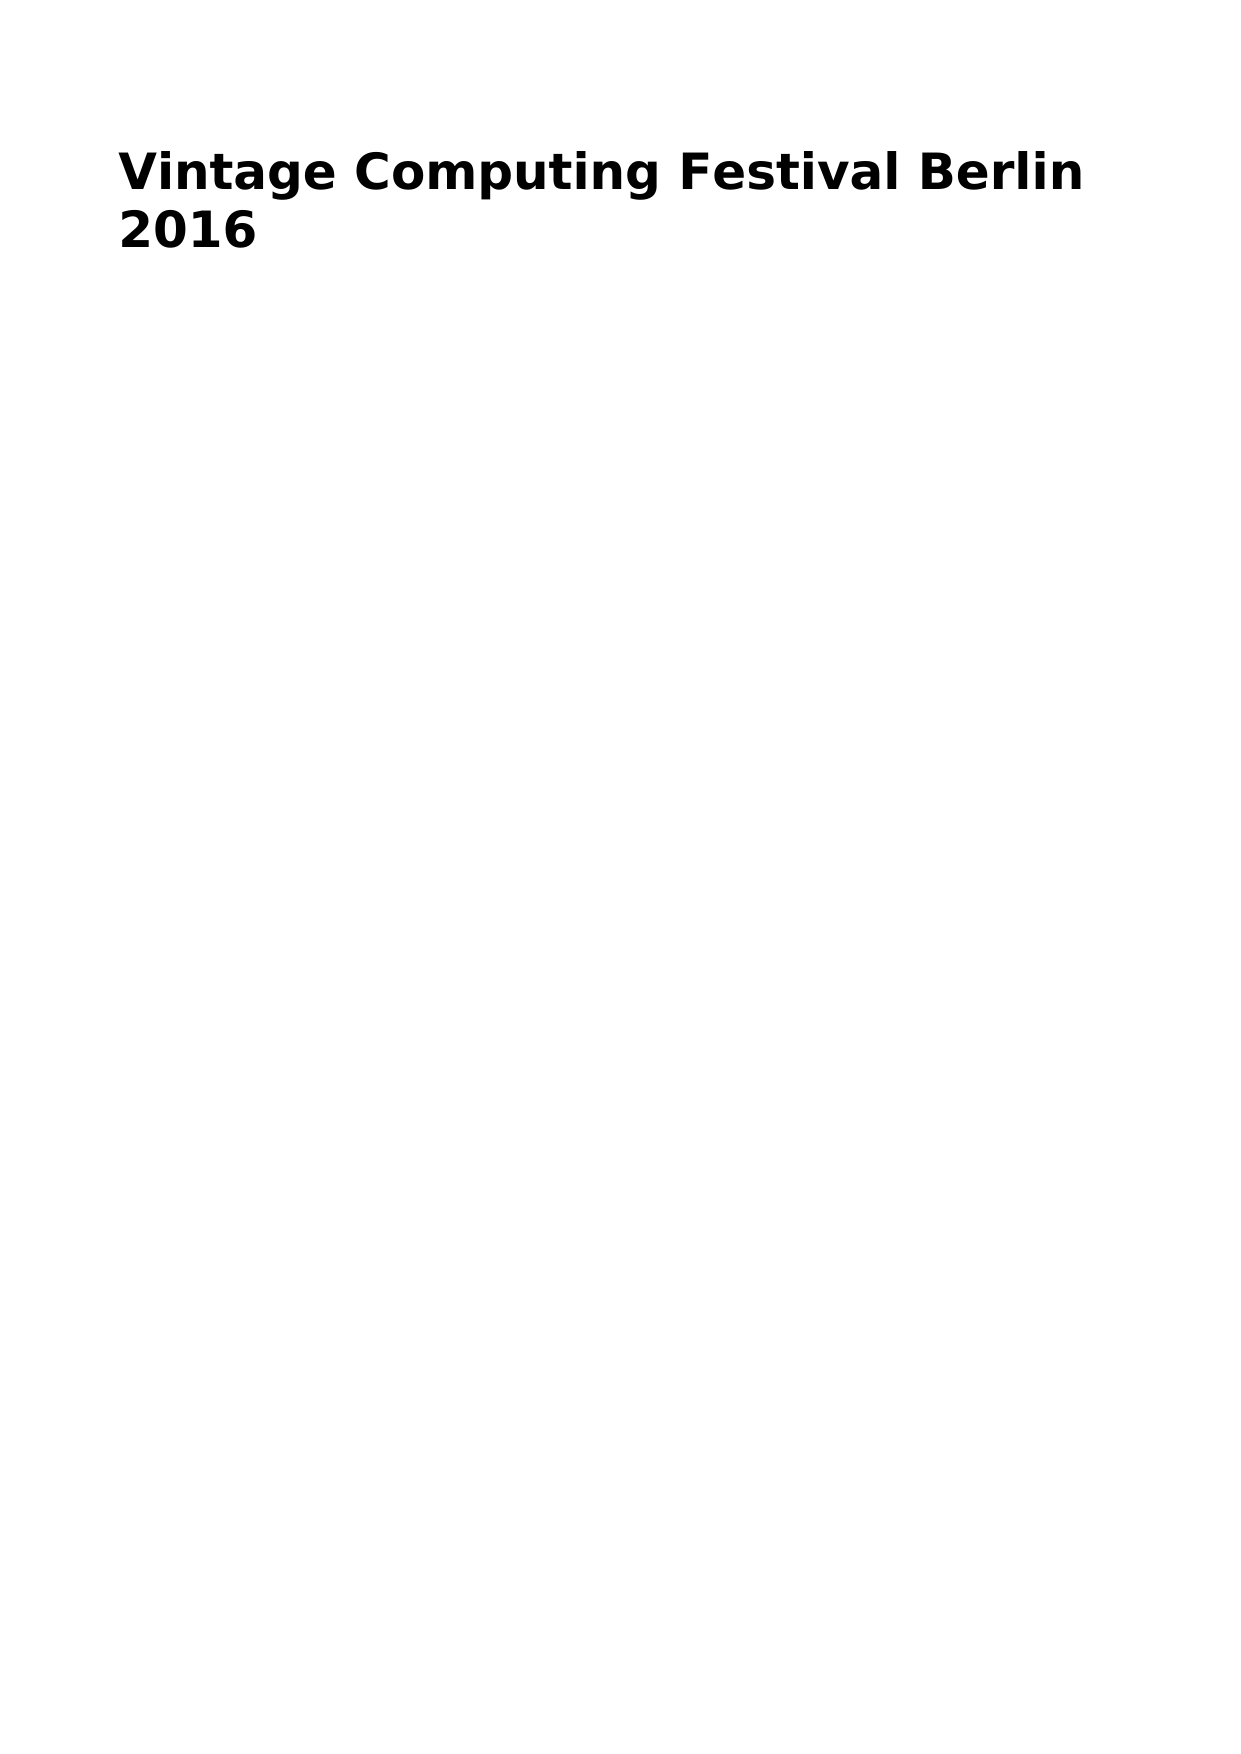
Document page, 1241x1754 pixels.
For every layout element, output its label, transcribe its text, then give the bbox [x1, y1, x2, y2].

subtitle Vintage Computing Festival Berlin 2016 [118, 143, 1122, 259]
